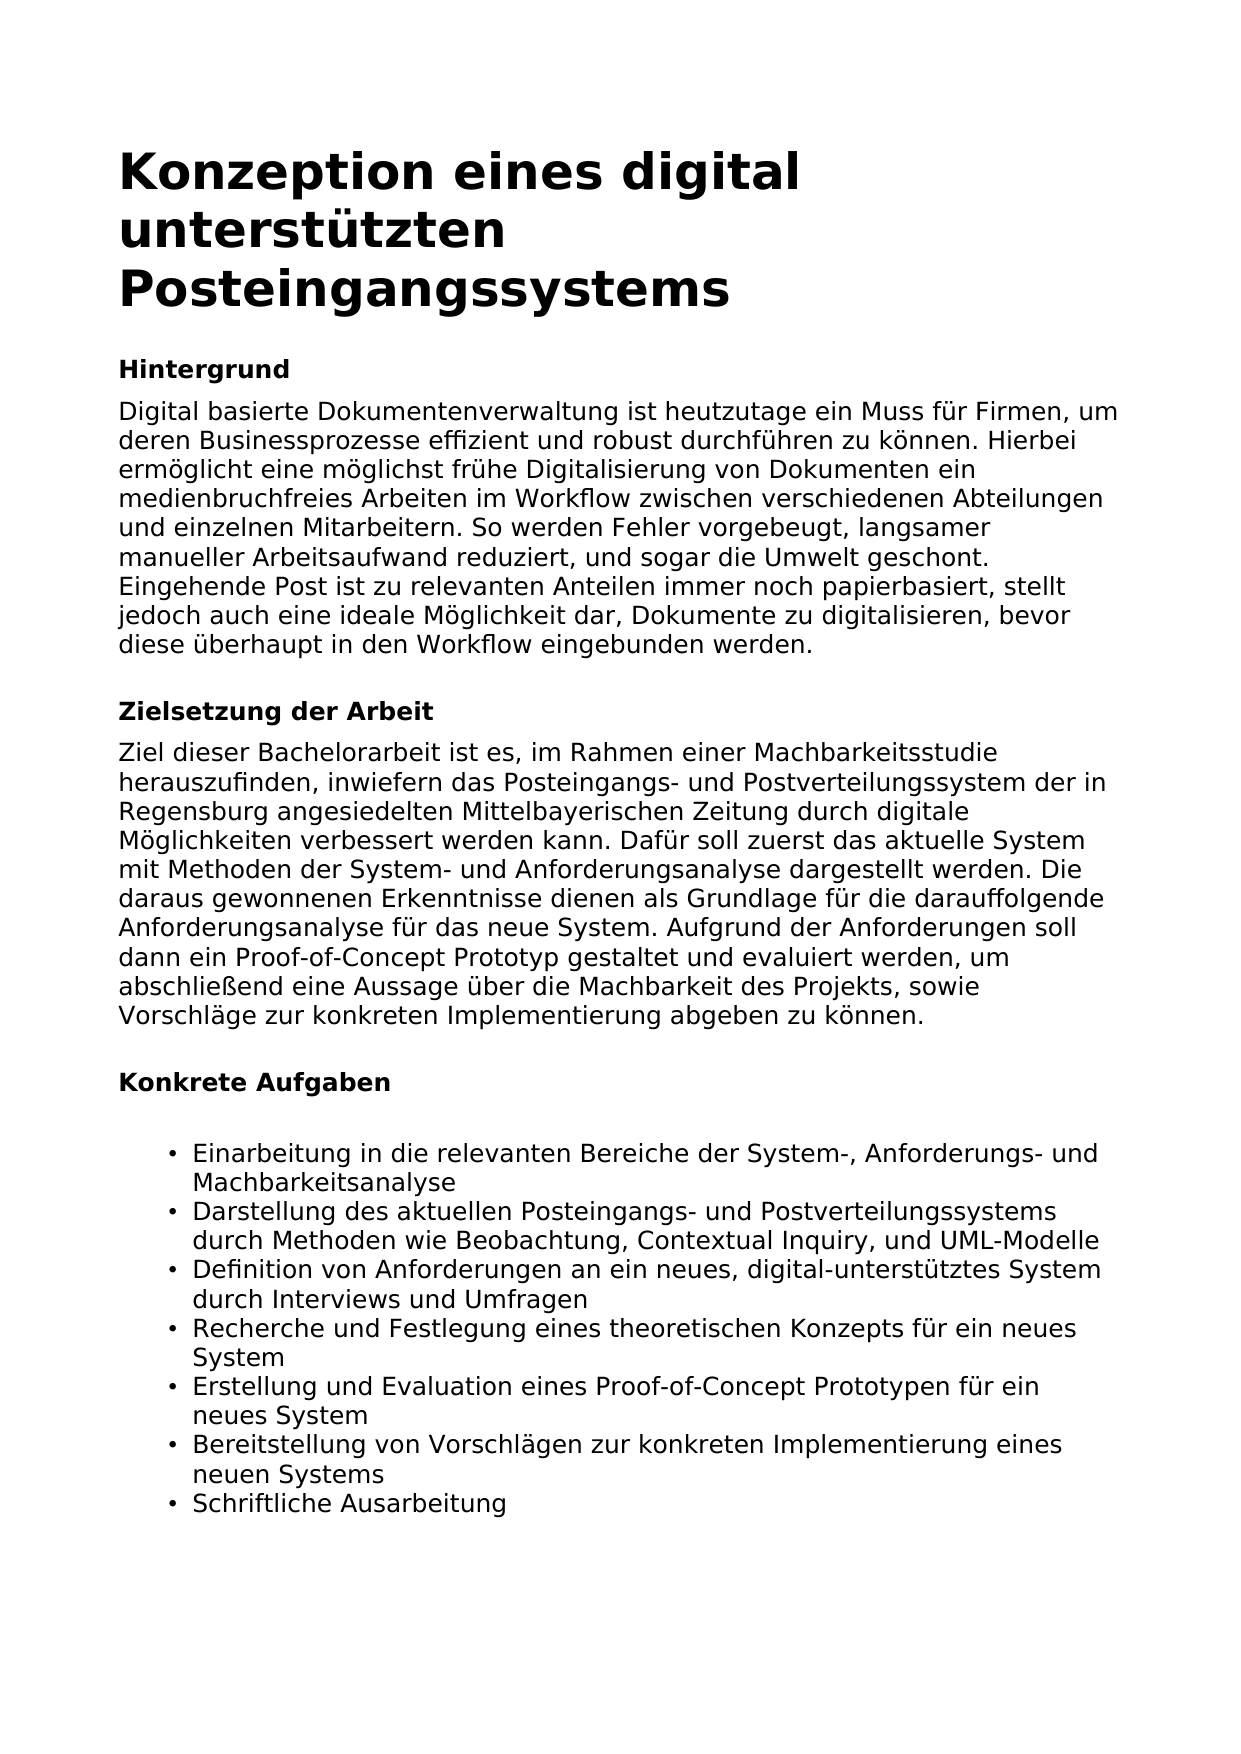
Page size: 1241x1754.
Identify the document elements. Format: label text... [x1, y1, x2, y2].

subtitle Konkrete Aufgaben [118, 1068, 1122, 1097]
list Bereitstellung von Vorschlägen zur konkreten Implementierung eines neuen Systems [177, 1431, 1122, 1489]
text Digital basierte Dokumentenverwaltung ist heutzutage ein Muss für Firmen, um deren Businessprozesse effizient und robust durchführen zu können. Hierbei ermöglicht eine möglichst frühe Digitalisierung von Dokumenten ein medienbruchfreies Arbeiten im Workflow zwischen verschiedenen Abteilungen und einzelnen Mitarbeitern. So werden Fehler vorgebeugt, langsamer manueller Arbeitsaufwand reduziert, und sogar die Umwelt geschont. Eingehende Post ist zu relevanten Anteilen immer noch papierbasiert, stellt jedoch auch eine ideale Möglichkeit dar, Dokumente zu digitalisieren, bevor diese überhaupt in den Workflow eingebunden werden. [118, 397, 1122, 659]
subtitle Hintergrund [118, 355, 1122, 384]
subtitle Zielsetzung der Arbeit [118, 697, 1122, 726]
list Schriftliche Ausarbeitung [177, 1489, 1122, 1518]
list Darstellung des aktuellen Posteingangs- und Postverteilungssystems durch Methoden wie Beobachtung, Contextual Inquiry, und UML-Modelle [177, 1197, 1122, 1256]
list Einarbeitung in die relevanten Bereiche der System-, Anforderungs- und Machbarkeitsanalyse [177, 1139, 1122, 1197]
list Definition von Anforderungen an ein neues, digital-unterstütztes System durch Interviews und Umfragen [177, 1256, 1122, 1314]
list Recherche und Festlegung eines theoretischen Konzepts für ein neues System [177, 1314, 1122, 1372]
text Ziel dieser Bachelorarbeit ist es, im Rahmen einer Machbarkeitsstudie herauszufinden, inwiefern das Posteingangs- und Postverteilungssystem der in Regensburg angesiedelten Mittelbayerischen Zeitung durch digitale Möglichkeiten verbessert werden kann. Dafür soll zuerst das aktuelle System mit Methoden der System- und Anforderungsanalyse dargestellt werden. Die daraus gewonnenen Erkenntnisse dienen als Grundlage für die darauffolgende Anforderungsanalyse für das neue System. Aufgrund der Anforderungen soll dann ein Proof-of-Concept Prototyp gestaltet und evaluiert werden, um abschließend eine Aussage über die Machbarkeit des Projekts, sowie Vorschläge zur konkreten Implementierung abgeben zu können. [118, 739, 1122, 1030]
list Erstellung und Evaluation eines Proof-of-Concept Prototypen für ein neues System [177, 1372, 1122, 1431]
subtitle Konzeption eines digital unterstützten Posteingangssystems [118, 143, 1122, 318]
